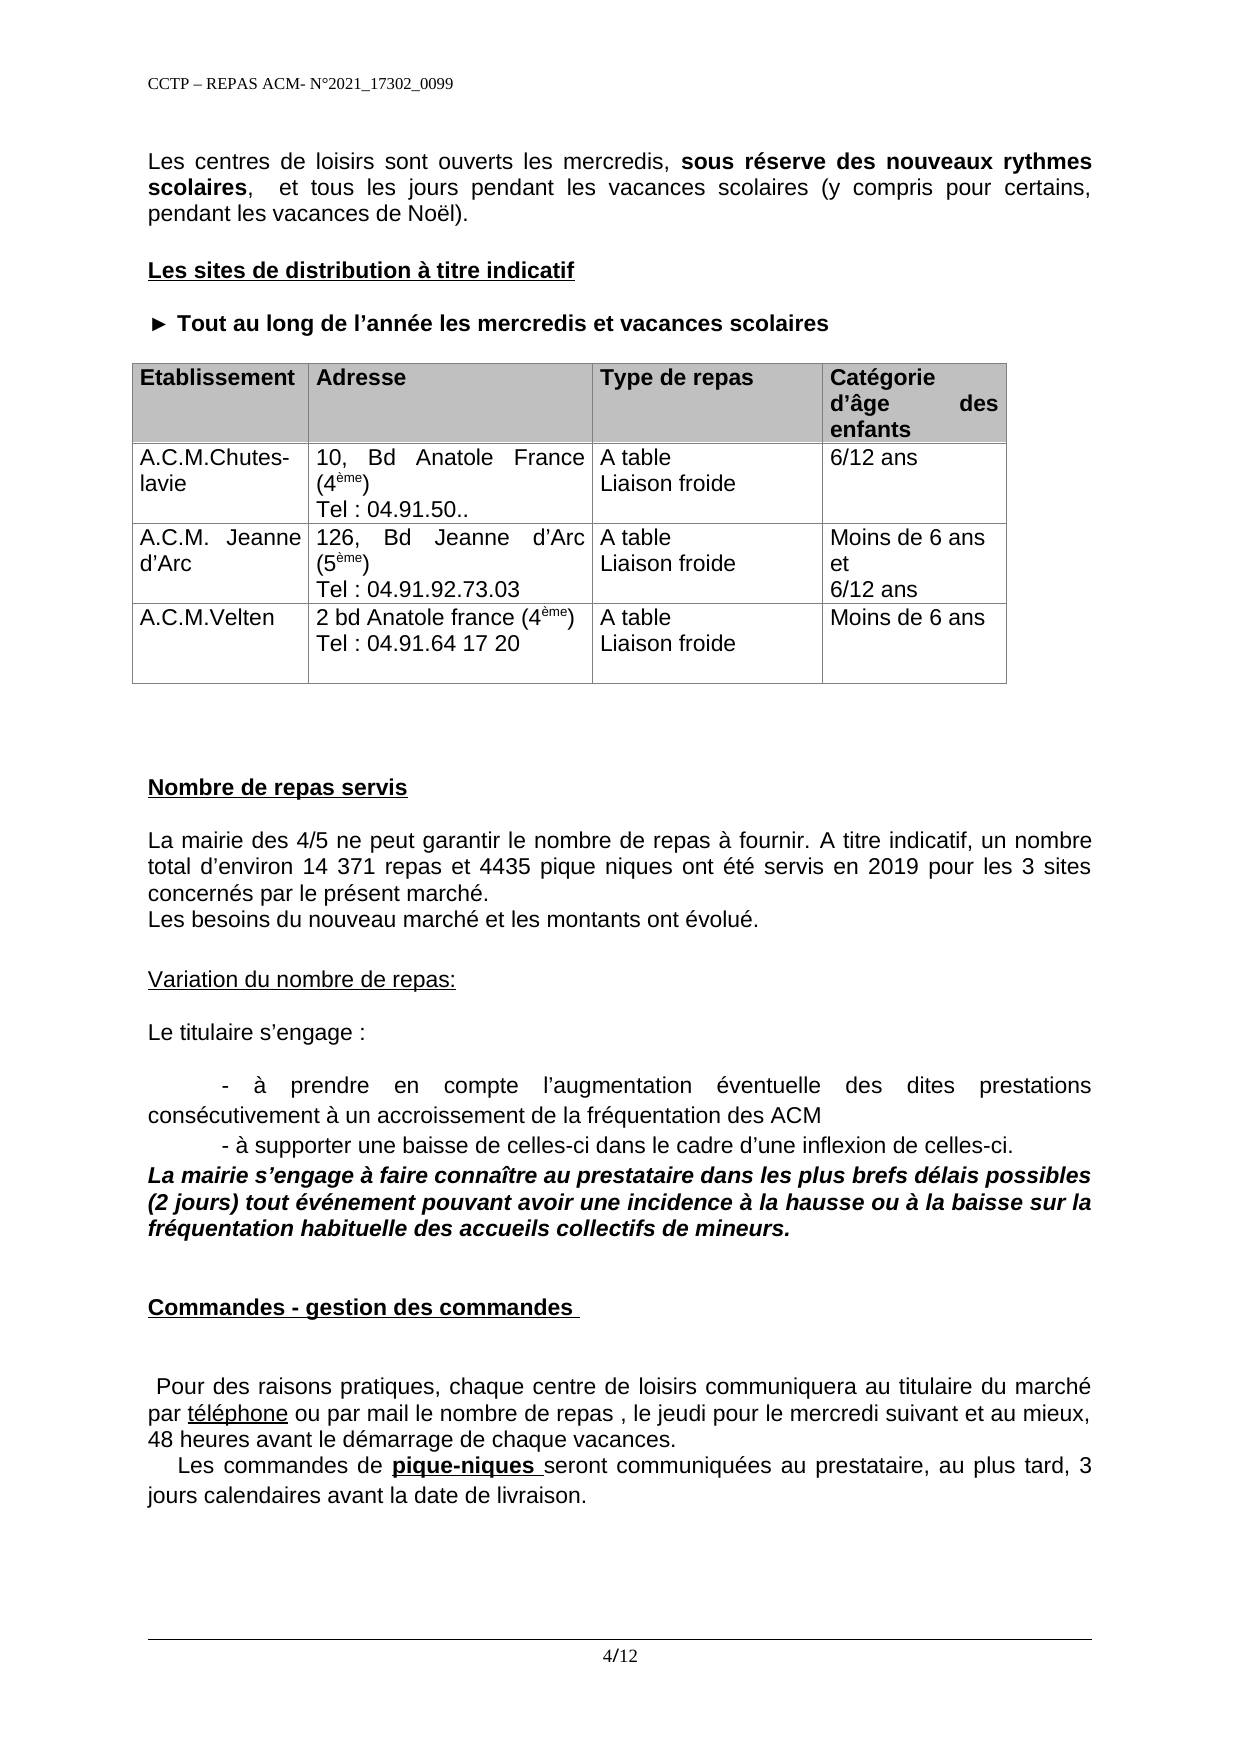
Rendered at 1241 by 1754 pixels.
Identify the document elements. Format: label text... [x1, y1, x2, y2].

table_cell A table Liaison froide [593, 524, 822, 603]
table_header Adresse [309, 364, 592, 442]
table_cell 126, Bd Jeanne d’Arc (5ème) Tel : 04.91.92.73.03 [309, 524, 592, 603]
table_cell A.C.M.Velten [133, 604, 308, 682]
text - à prendre en compte l’augmentation éventuelle des dites prestations consécutivement à un accroissement de la fréquentation des ACM [148, 1072, 1092, 1128]
table_cell Moins de 6 ans et 6/12 ans [823, 524, 1006, 603]
table_header Catégorie d’âge des enfants [823, 364, 1006, 442]
table_cell A table Liaison froide [593, 444, 822, 523]
text Le titulaire s’engage : [148, 1019, 1092, 1045]
text La mairie s’engage à faire connaître au prestataire dans les plus brefs délais possibles (2 jours) tout événement pouvant avoir une incidence à la hausse ou à la baisse sur la fréquentation habituelle des accueils collectifs de mineurs. [148, 1162, 1092, 1241]
text Nombre de repas servis [148, 774, 1092, 800]
table_cell 6/12 ans [823, 444, 1006, 523]
text - à supporter une baisse de celles-ci dans le cadre d’une inflexion de celles-ci. [148, 1132, 1092, 1158]
text ► Tout au long de l’année les mercredis et vacances scolaires [148, 310, 1092, 336]
table_cell A.C.M.Chutes-lavie [133, 444, 308, 523]
table_header Type de repas [593, 364, 822, 442]
text Les besoins du nouveau marché et les montants ont évolué. [148, 906, 1092, 932]
text Les sites de distribution à titre indicatif [148, 257, 1092, 283]
table_cell 10, Bd Anatole France (4ème) Tel : 04.91.50.. [309, 444, 592, 523]
text Les commandes de pique-niques seront communiquées au prestataire, au plus tard, 3 jours calendaires avant la date de livraison. [148, 1452, 1092, 1509]
table_header Etablissement [133, 364, 308, 442]
text Commandes - gestion des commandes [148, 1294, 1092, 1320]
table_cell A.C.M. Jeanne d’Arc [133, 524, 308, 603]
table_cell A table Liaison froide [593, 604, 822, 682]
table_cell 2 bd Anatole france (4ème) Tel : 04.91.64 17 20 [309, 604, 592, 682]
text Pour des raisons pratiques, chaque centre de loisirs communiquera au titulaire du marché par téléphone ou par mail le nombre de repas , le jeudi pour le mercredi suivant et au mieux, 48 heures avant le démarrage de chaque vacances. [148, 1373, 1092, 1452]
text Les centres de loisirs sont ouverts les mercredis, sous réserve des nouveaux rythmes scolaires, et tous les jours pendant les vacances scolaires (y compris pour certains, pendant les vacances de Noël). [148, 148, 1092, 227]
table_cell Moins de 6 ans [823, 604, 1006, 682]
text La mairie des 4/5 ne peut garantir le nombre de repas à fournir. A titre indicatif, un nombre total d’environ 14 371 repas et 4435 pique niques ont été servis en 2019 pour les 3 sites concernés par le présent marché. [148, 827, 1092, 906]
subtitle Variation du nombre de repas: [148, 966, 1092, 993]
